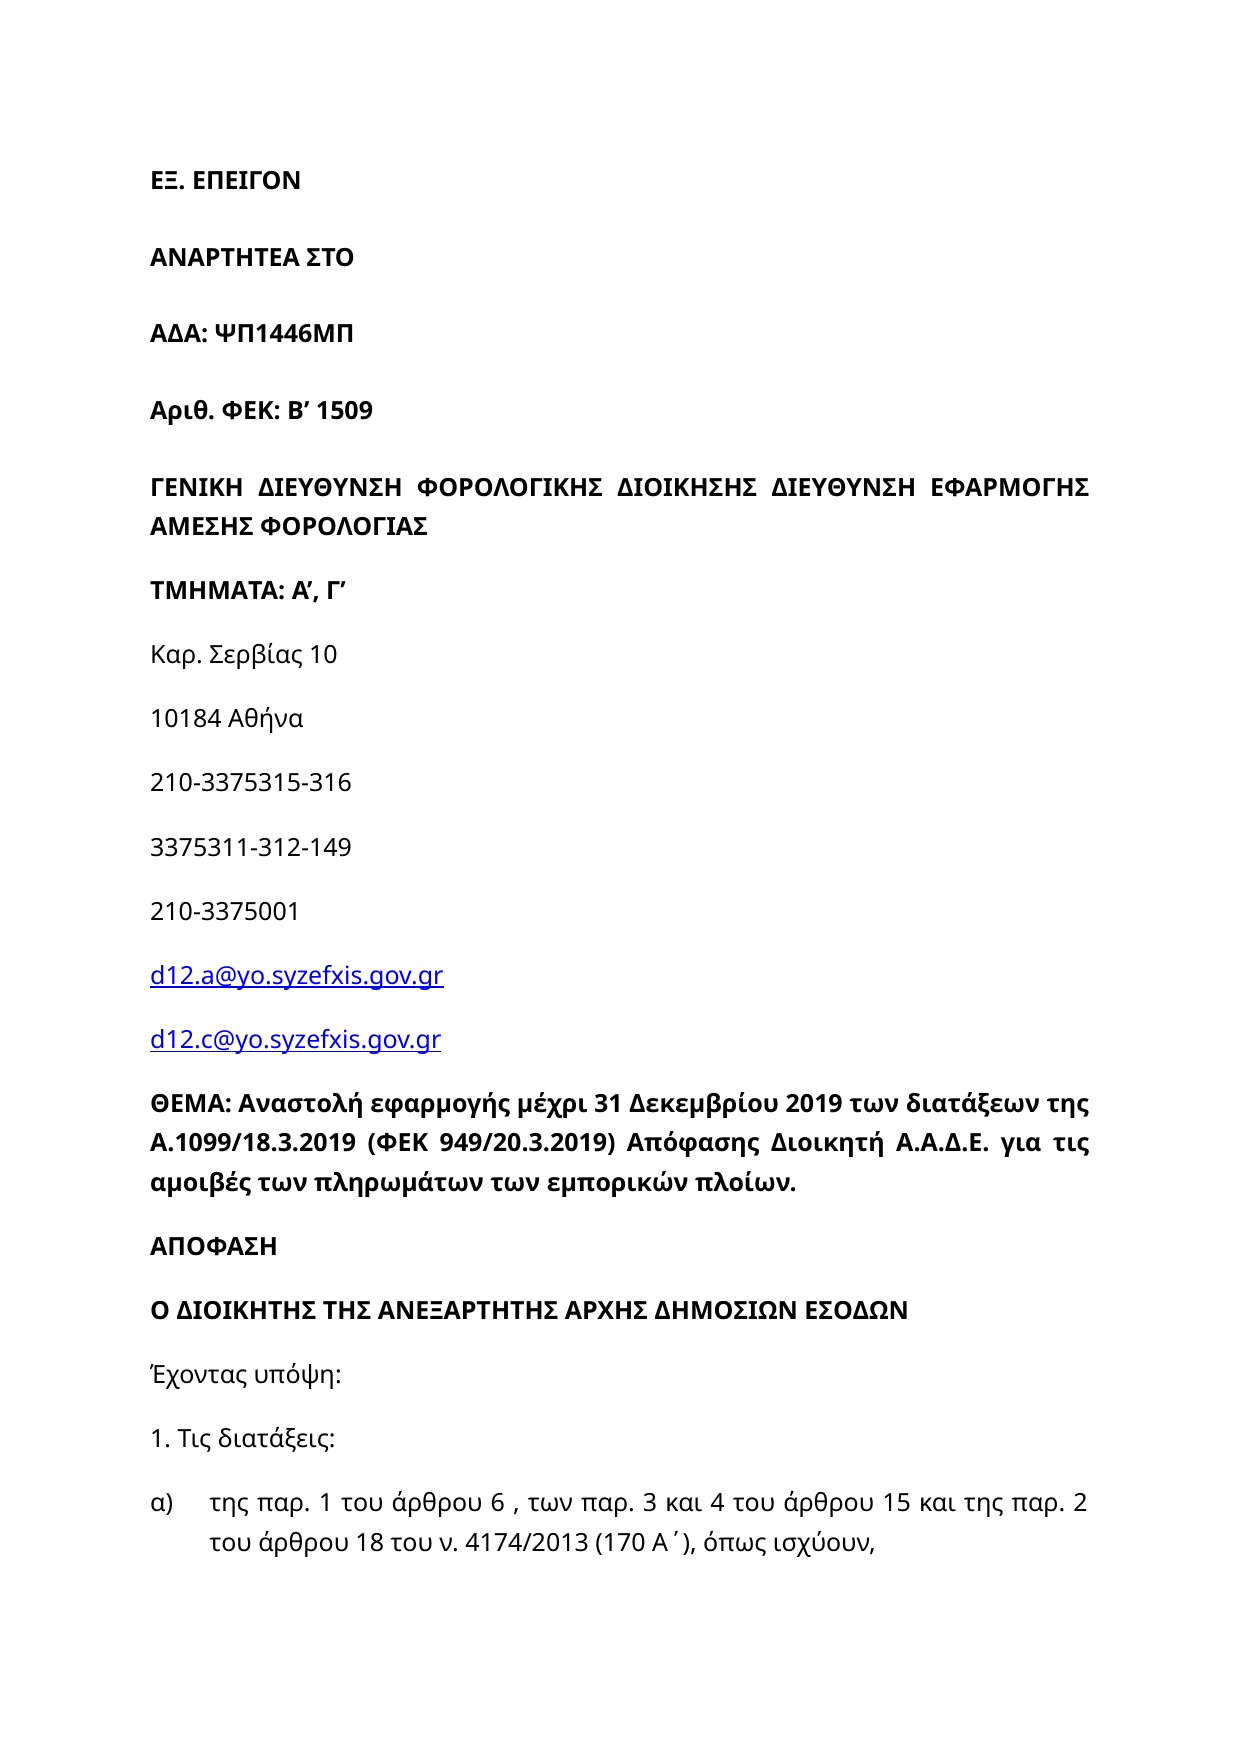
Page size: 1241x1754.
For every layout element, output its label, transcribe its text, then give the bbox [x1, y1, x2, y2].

text d12.c@yo.syzefxis.gov.gr [150, 1022, 1090, 1056]
title ΑΝΑΡΤΗΤΕΑ ΣΤΟ [150, 239, 1090, 273]
text ΤΜΗΜΑTA: Α’, Γ’ [150, 572, 1090, 607]
text Έχοντας υπόψη: [150, 1357, 1090, 1391]
text 210-3375315-316 [150, 765, 1090, 799]
text Καρ. Σερβίας 10 [150, 637, 1090, 671]
title Αριθ. ΦΕΚ: Β’ 1509 [150, 392, 1090, 427]
text 3375311-312-149 [150, 829, 1090, 863]
text 210-3375001 [150, 893, 1090, 927]
title ΕΞ. ΕΠΕΙΓΟΝ [150, 162, 1090, 197]
text d12.a@yo.syzefxis.gov.gr [150, 957, 1090, 992]
text ΘΕΜΑ: Αναστολή εφαρμογής μέχρι 31 Δεκεμβρίου 2019 των διατάξεων της Α.1099/18.3.2019 (ΦΕΚ 949/20.3.2019) Απόφασης Διοικητή Α.Α.Δ.Ε. για τις αμοιβές των πληρωμάτων των εμπορικών πλοίων. [150, 1086, 1090, 1198]
text 10184 Αθήνα [150, 701, 1090, 735]
text Ο ΔΙΟΙΚΗΤΗΣ ΤΗΣ ΑΝΕΞΑΡΤΗΤΗΣ ΑΡΧΗΣ ΔΗΜΟΣΙΩΝ ΕΣΟΔΩΝ [150, 1292, 1090, 1327]
list α) της παρ. 1 του άρθρου 6 , των παρ. 3 και 4 του άρθρου 15 και της παρ. 2 του άρθρου 18 του ν. 4174/2013 (170 Α΄), όπως ισχύουν, [150, 1485, 1090, 1558]
text ΓΕΝΙΚΗ ΔΙΕΥΘΥΝΣΗ ΦΟΡΟΛΟΓΙΚΗΣ ΔΙΟΙΚΗΣΗΣ ΔΙΕΥΘΥΝΣΗ ΕΦΑΡΜΟΓΗΣ ΑΜΕΣΗΣ ΦΟΡΟΛΟΓΙΑΣ [150, 469, 1090, 542]
text 1. Τις διατάξεις: [150, 1421, 1090, 1455]
text ΑΠΟΦΑΣΗ [150, 1228, 1090, 1262]
title ΑΔΑ: ΨΠ1446ΜΠ [150, 316, 1090, 350]
